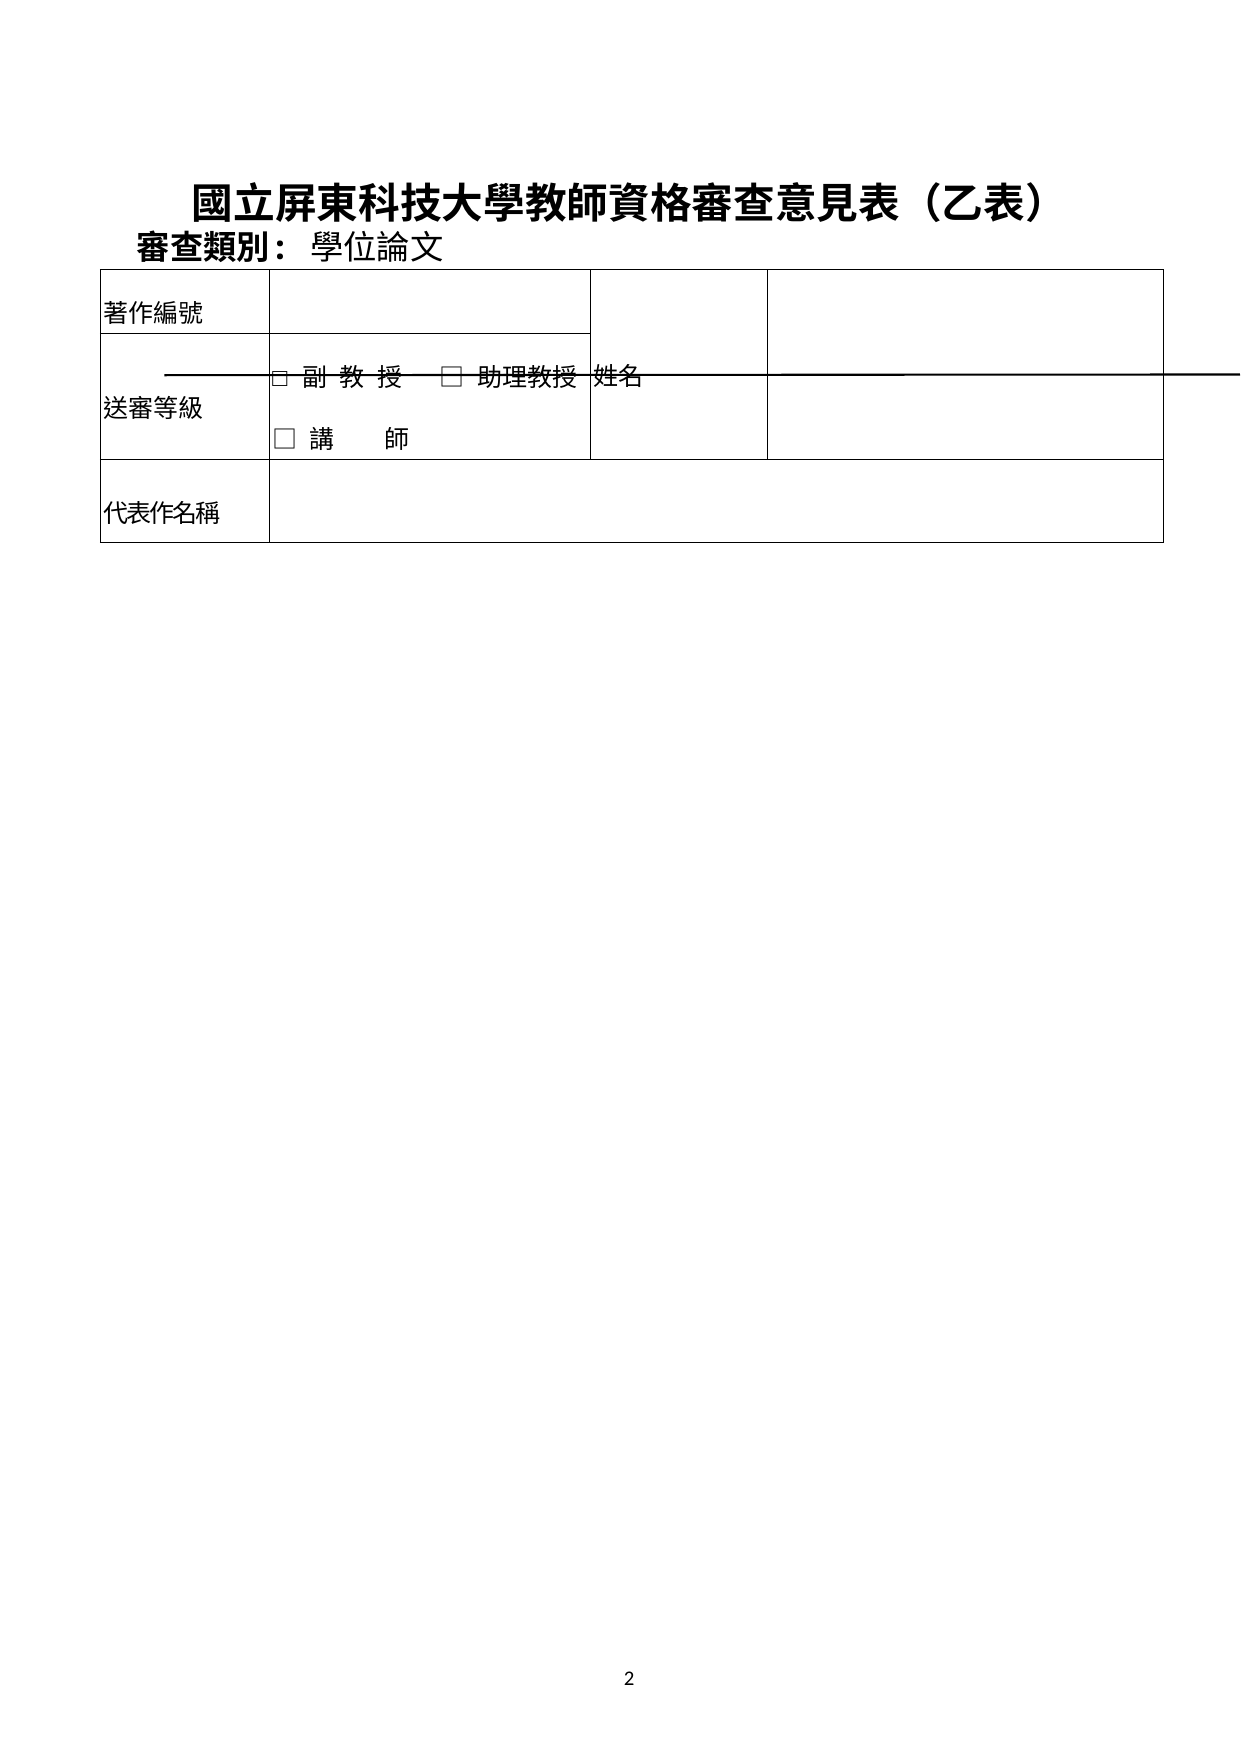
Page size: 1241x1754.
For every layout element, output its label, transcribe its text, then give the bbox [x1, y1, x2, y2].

table_cell 送審等級 [101, 334, 269, 459]
table_header 著作編號 [101, 270, 269, 333]
table_header [768, 376, 1163, 459]
text 審查類別: 學位論文 [137, 221, 1157, 269]
table_header 姓名 [628, 378, 638, 384]
table_header 姓名 [591, 270, 767, 373]
table_header [270, 270, 590, 333]
table_cell □ 副 教 授 □ 助理教授 □ 講 師 [270, 334, 590, 374]
table_header [768, 270, 1163, 373]
table_cell 代表作名稱 [101, 460, 269, 542]
table_header 姓名 [591, 376, 767, 459]
table_cell [270, 460, 1163, 542]
table_cell □ 副 教 授 □ 助理教授 □ 講 師 [270, 376, 590, 459]
table_header 姓名 [626, 368, 634, 373]
text 國立屏東科技大學教師資格審查意見表（乙表） [100, 158, 1157, 221]
